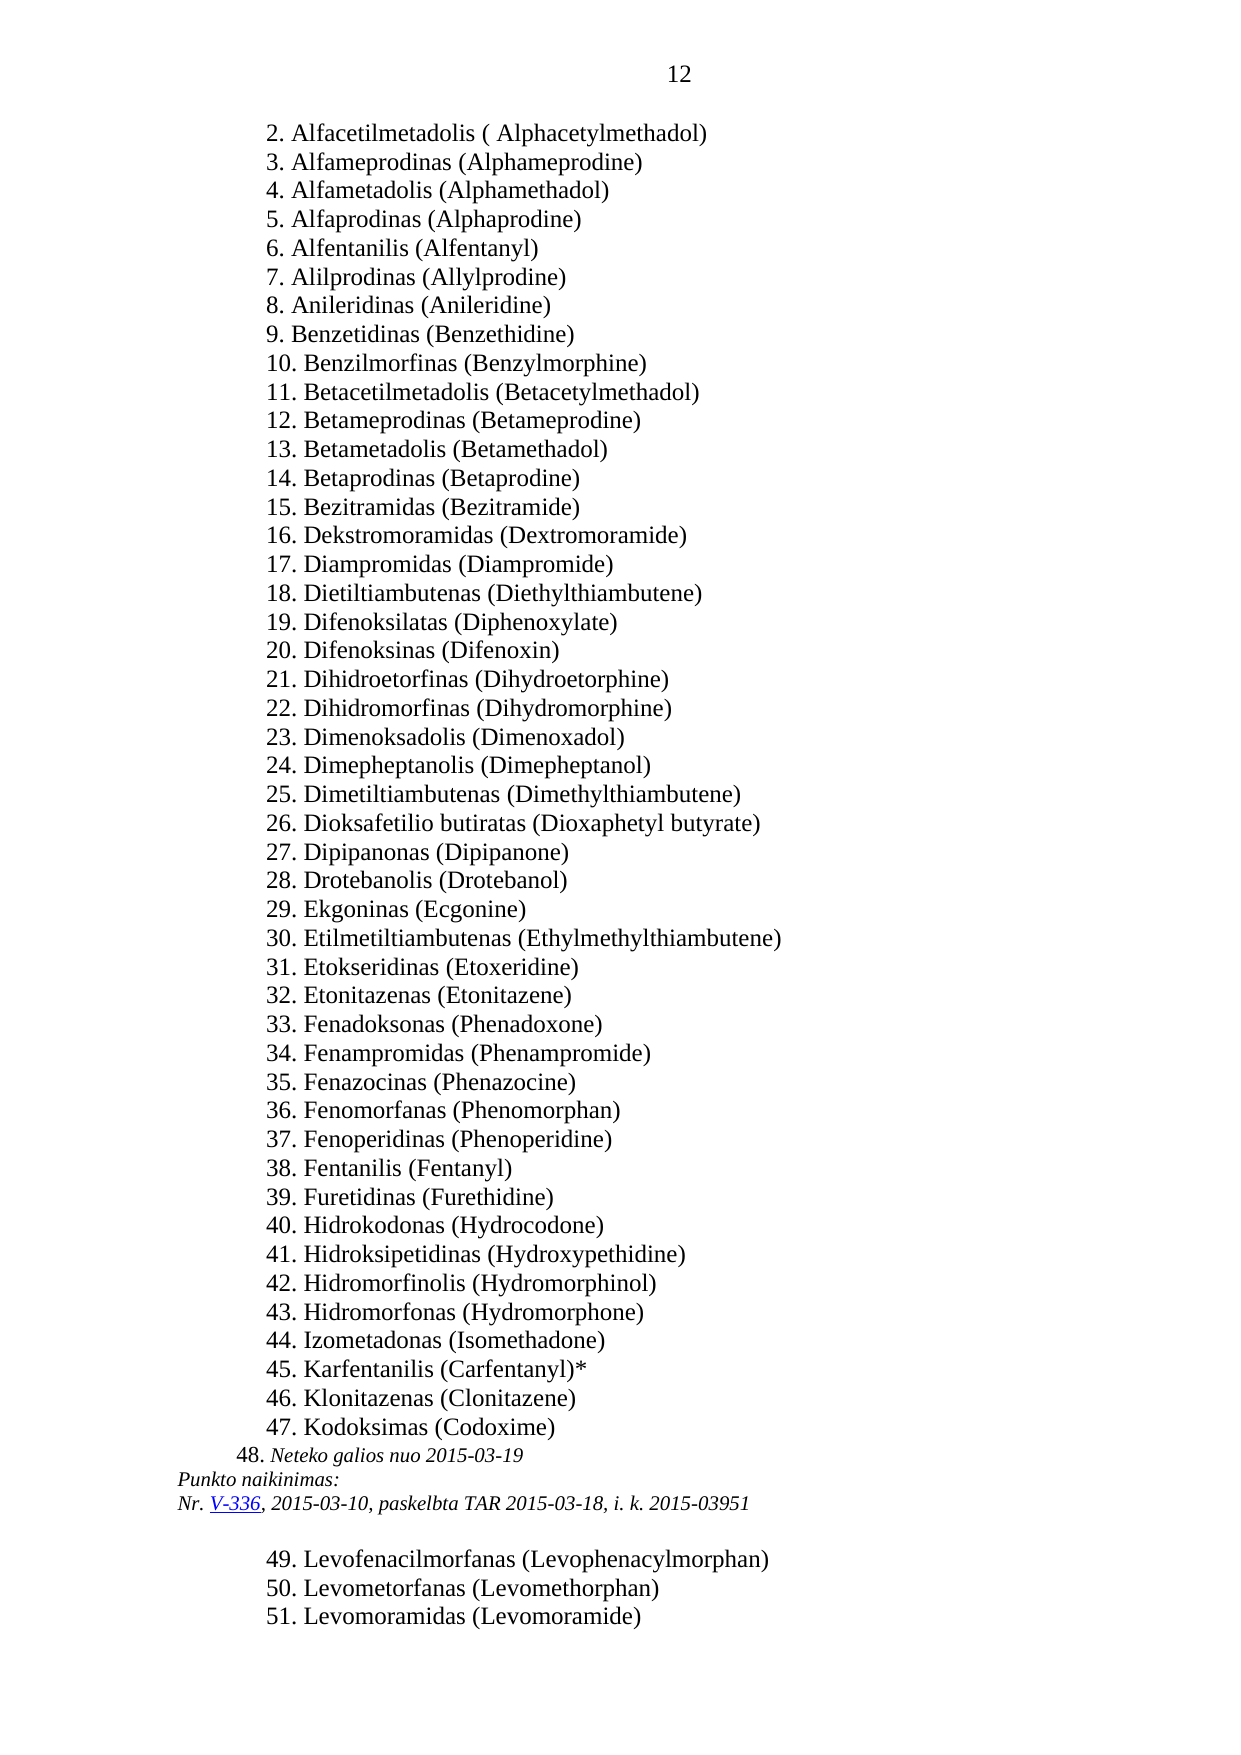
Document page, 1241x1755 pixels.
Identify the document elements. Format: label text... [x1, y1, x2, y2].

text 46. Klonitazenas (Clonitazene) [177, 1383, 1181, 1412]
text 30. Etilmetiltiambutenas (Ethylmethylthiambutene) [177, 923, 1181, 952]
text 28. Drotebanolis (Drotebanol) [177, 866, 1181, 894]
text 44. Izometadonas (Isomethadone) [177, 1326, 1181, 1354]
text 36. Fenomorfanas (Phenomorphan) [177, 1096, 1181, 1124]
text 29. Ekgoninas (Ecgonine) [177, 894, 1181, 923]
text 10. Benzilmorfinas (Benzylmorphine) [177, 348, 1181, 377]
text 40. Hidrokodonas (Hydrocodone) [177, 1211, 1181, 1239]
text 5. Alfaprodinas (Alphaprodine) [177, 204, 1181, 233]
text 13. Betametadolis (Betamethadol) [177, 434, 1181, 463]
text 31. Etokseridinas (Etoxeridine) [177, 952, 1181, 981]
text 51. Levomoramidas (Levomoramide) [177, 1601, 1181, 1630]
text 19. Difenoksilatas (Diphenoxylate) [177, 607, 1181, 636]
text 47. Kodoksimas (Codoxime) [177, 1412, 1181, 1441]
text 38. Fentanilis (Fentanyl) [177, 1153, 1181, 1182]
text 18. Dietiltiambutenas (Diethylthiambutene) [177, 578, 1181, 607]
text 41. Hidroksipetidinas (Hydroxypethidine) [177, 1239, 1181, 1268]
text 25. Dimetiltiambutenas (Dimethylthiambutene) [177, 779, 1181, 808]
text 27. Dipipanonas (Dipipanone) [177, 837, 1181, 866]
text 22. Dihidromorfinas (Dihydromorphine) [177, 693, 1181, 722]
text 8. Anileridinas (Anileridine) [177, 291, 1181, 319]
text 50. Levometorfanas (Levomethorphan) [177, 1573, 1181, 1601]
text Punkto naikinimas: [177, 1467, 1181, 1491]
text 45. Karfentanilis (Carfentanyl)* [177, 1354, 1181, 1383]
text 26. Dioksafetilio butiratas (Dioxaphetyl butyrate) [177, 808, 1181, 837]
text 24. Dimepheptanolis (Dimepheptanol) [177, 751, 1181, 779]
text 49. Levofenacilmorfanas (Levophenacylmorphan) [177, 1544, 1181, 1573]
text 17. Diampromidas (Diampromide) [177, 549, 1181, 578]
text 9. Benzetidinas (Benzethidine) [177, 319, 1181, 348]
text 15. Bezitramidas (Bezitramide) [177, 492, 1181, 521]
text 16. Dekstromoramidas (Dextromoramide) [177, 521, 1181, 549]
text 11. Betacetilmetadolis (Betacetylmethadol) [177, 377, 1181, 406]
text 4. Alfametadolis (Alphamethadol) [177, 176, 1181, 204]
text 23. Dimenoksadolis (Dimenoxadol) [177, 722, 1181, 751]
text 35. Fenazocinas (Phenazocine) [177, 1067, 1181, 1096]
text 7. Alilprodinas (Allylprodine) [177, 262, 1181, 291]
text Nr. V-336, 2015-03-10, paskelbta TAR 2015-03-18, i. k. 2015-03951 [177, 1491, 1181, 1515]
text 37. Fenoperidinas (Phenoperidine) [177, 1124, 1181, 1153]
text 14. Betaprodinas (Betaprodine) [177, 463, 1181, 492]
text 32. Etonitazenas (Etonitazene) [177, 981, 1181, 1009]
text 33. Fenadoksonas (Phenadoxone) [177, 1009, 1181, 1038]
text 12. Betameprodinas (Betameprodine) [177, 406, 1181, 434]
text 2. Alfacetilmetadolis ( Alphacetylmethadol) [177, 118, 1181, 147]
text 3. Alfameprodinas (Alphameprodine) [177, 147, 1181, 176]
text 42. Hidromorfinolis (Hydromorphinol) [177, 1268, 1181, 1297]
text 43. Hidromorfonas (Hydromorphone) [177, 1297, 1181, 1326]
text 34. Fenampromidas (Phenampromide) [177, 1038, 1181, 1067]
text 21. Dihidroetorfinas (Dihydroetorphine) [177, 664, 1181, 693]
text 39. Furetidinas (Furethidine) [177, 1182, 1181, 1211]
text 48. Neteko galios nuo 2015-03-19 [177, 1441, 1181, 1467]
text 20. Difenoksinas (Difenoxin) [177, 636, 1181, 664]
text 6. Alfentanilis (Alfentanyl) [177, 233, 1181, 262]
